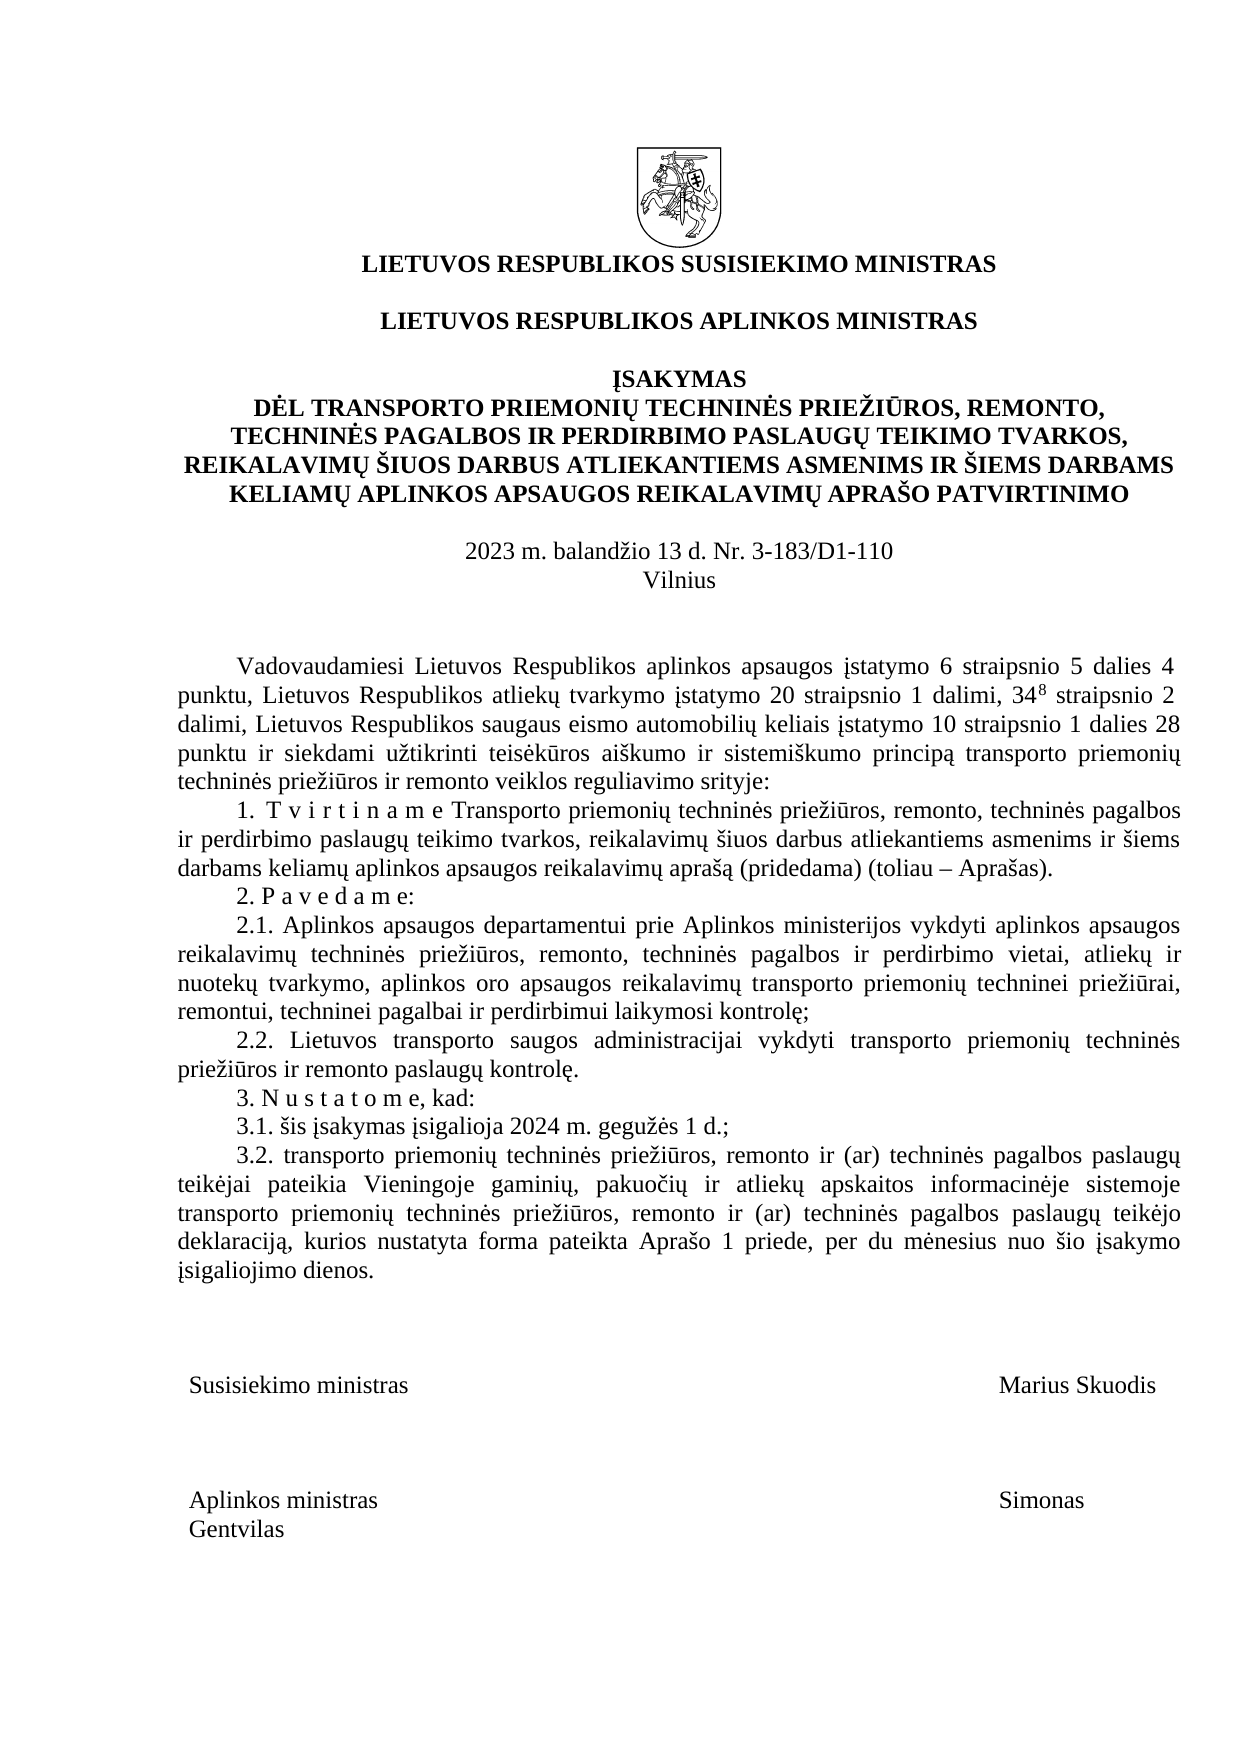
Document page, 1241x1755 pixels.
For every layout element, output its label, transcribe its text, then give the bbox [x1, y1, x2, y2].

text 3.2. transporto priemonių techninės priežiūros, remonto ir (ar) techninės pagalbos paslaugų teikėjai pateikia Vieningoje gaminių, pakuočių ir atliekų apskaitos informacinėje sistemoje transporto priemonių techninės priežiūros, remonto ir (ar) techninės pagalbos paslaugų teikėjo deklaraciją, kurios nustatyta forma pateikta Aprašo 1 priede, per du mėnesius nuo šio įsakymo įsigaliojimo dienos. [177, 1140, 1181, 1284]
text 2. P a v e d a m e: [177, 881, 1181, 910]
text Aplinkos ministras Simonas Gentvilas [188, 1485, 1181, 1543]
text Vilnius [177, 565, 1181, 594]
text Susisiekimo ministras Marius Skuodis [188, 1370, 1181, 1399]
text 3.1. šis įsakymas įsigalioja 2024 m. gegužės 1 d.; [177, 1111, 1181, 1140]
text LIETUVOS RESPUBLIKOS SUSISIEKIMO MINISTRAS [177, 249, 1181, 278]
text ĮSAKYMAS [177, 364, 1181, 393]
text DĖL TRANSPORTO PRIEMONIŲ TECHNINĖS PRIEŽIŪROS, REMONTO, TECHNINĖS PAGALBOS IR PERDIRBIMO PASLAUGŲ TEIKIMO TVARKOS, REIKALAVIMŲ ŠIUOS DARBUS ATLIEKANTIEMS ASMENIMS IR ŠIEMS DARBAMS KELIAMŲ APLINKOS APSAUGOS REIKALAVIMŲ APRAŠO PATVIRTINIMO [177, 393, 1181, 508]
text 2.2. Lietuvos transporto saugos administracijai vykdyti transporto priemonių techninės priežiūros ir remonto paslaugų kontrolę. [177, 1025, 1181, 1083]
text 1. T v i r t i n a m e Transporto priemonių techninės priežiūros, remonto, techninės pagalbos ir perdirbimo paslaugų teikimo tvarkos, reikalavimų šiuos darbus atliekantiems asmenims ir šiems darbams keliamų aplinkos apsaugos reikalavimų aprašą (pridedama) (toliau – Aprašas). [177, 795, 1181, 881]
text 2023 m. balandžio 13 d. Nr. 3-183/D1-110 [177, 536, 1181, 565]
text Vadovaudamiesi Lietuvos Respublikos aplinkos apsaugos įstatymo 6 straipsnio 5 dalies 4 punktu, Lietuvos Respublikos atliekų tvarkymo įstatymo 20 straipsnio 1 dalimi, 348 straipsnio 2 dalimi, Lietuvos Respublikos saugaus eismo automobilių keliais įstatymo 10 straipsnio 1 dalies 28 punktu ir siekdami užtikrinti teisėkūros aiškumo ir sistemiškumo principą transporto priemonių techninės priežiūros ir remonto veiklos reguliavimo srityje: [177, 651, 1181, 795]
text LIETUVOS RESPUBLIKOS APLINKOS MINISTRAS [177, 306, 1181, 335]
text 3. N u s t a t o m e, kad: [177, 1083, 1181, 1111]
text 2.1. Aplinkos apsaugos departamentui prie Aplinkos ministerijos vykdyti aplinkos apsaugos reikalavimų techninės priežiūros, remonto, techninės pagalbos ir perdirbimo vietai, atliekų ir nuotekų tvarkymo, aplinkos oro apsaugos reikalavimų transporto priemonių techninei priežiūrai, remontui, techninei pagalbai ir perdirbimui laikymosi kontrolę; [177, 910, 1181, 1025]
